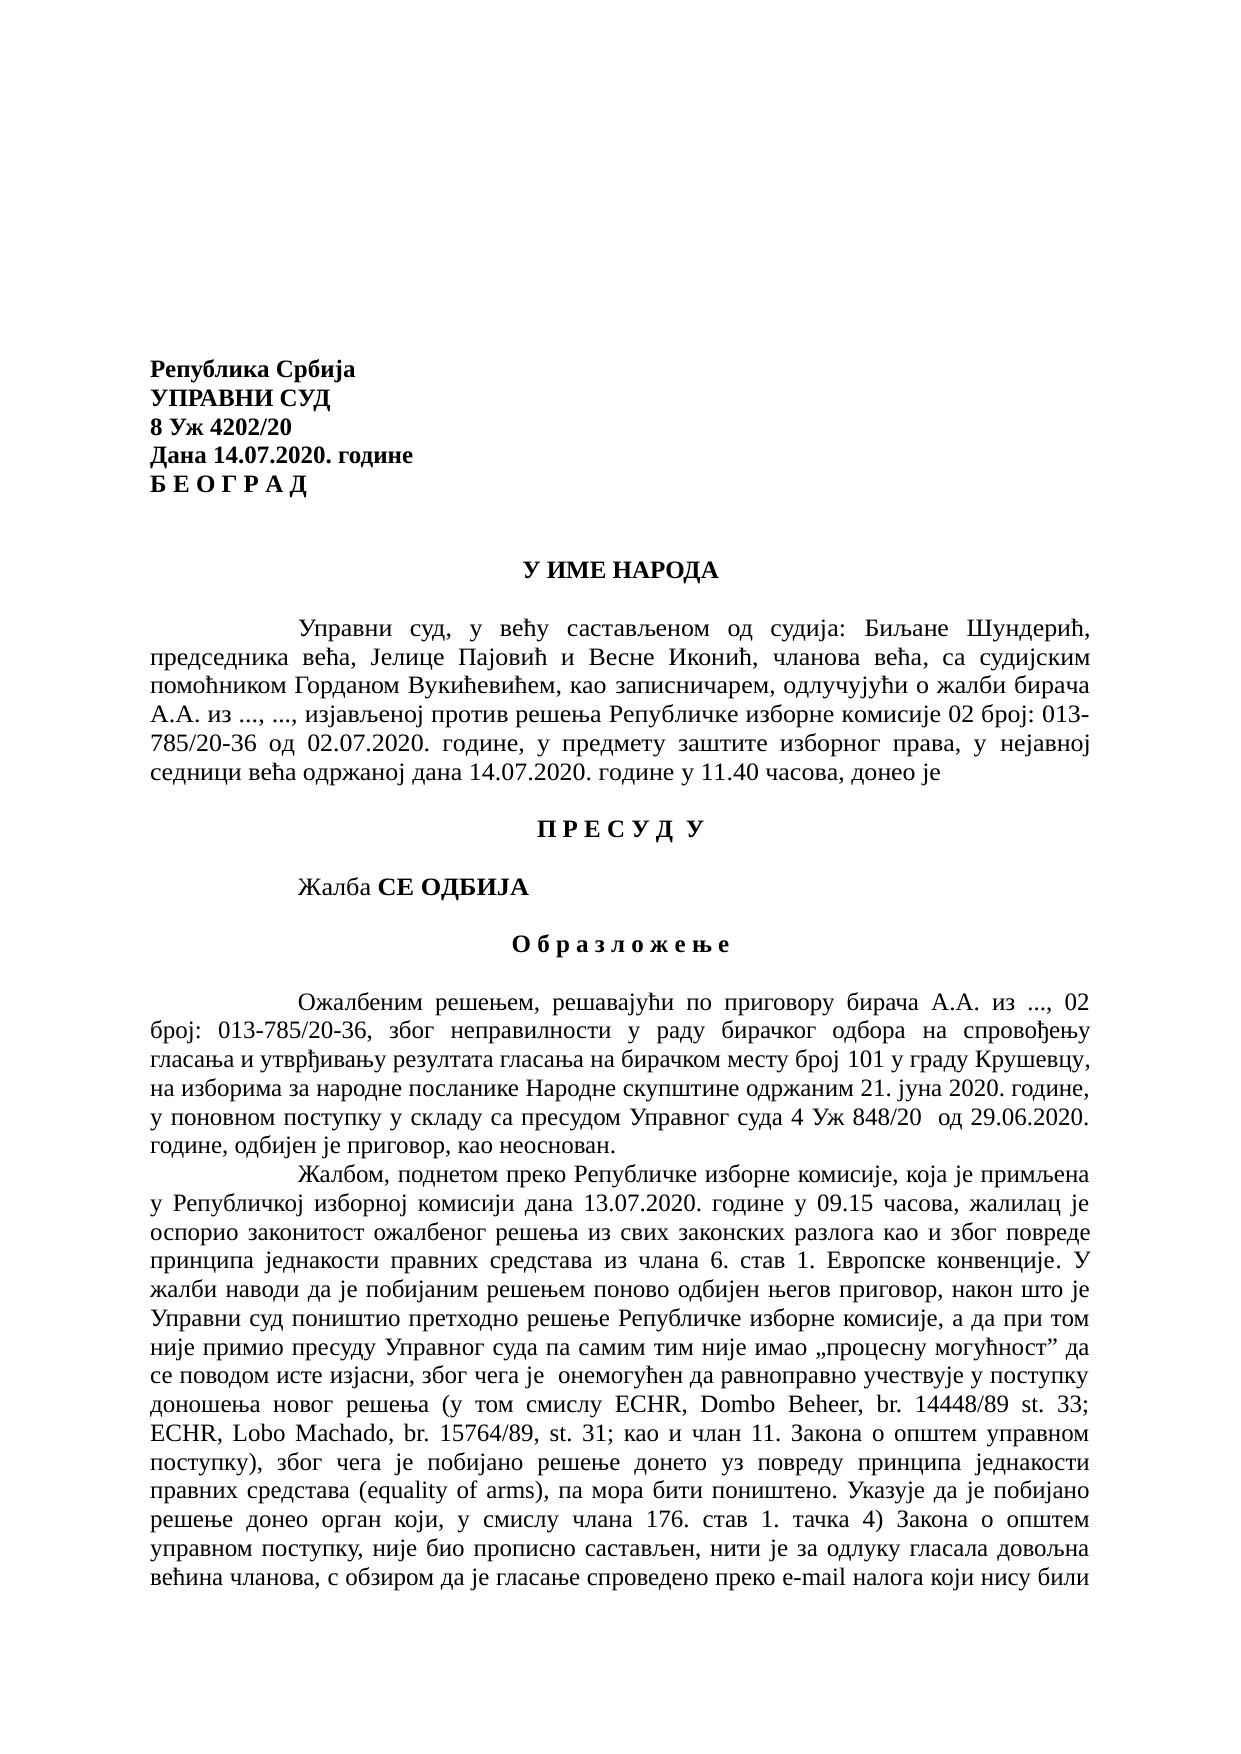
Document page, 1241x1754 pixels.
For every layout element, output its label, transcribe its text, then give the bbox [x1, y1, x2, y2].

text О б р а з л о ж е њ е [150, 929, 1091, 958]
text У ИМЕ НАРОДА [150, 555, 1091, 584]
text Жалбом, поднетом преко Републичке изборне комисије, која је примљена у Републичкој изборној комисији дана 13.07.2020. године у 09.15 часова, жалилац је оспорио законитост ожалбеног решења из свих законских разлога као и због повреде принципа једнакости правних средстава из члана 6. став 1. Европске конвенције. У жалби наводи да је побијаним решењем поново одбијен његов приговор, након што је Управни суд поништио претходно решење Републичке изборне комисије, а да при том није примио пресуду Управног суда па самим тим није имао „процесну могућност” да се поводом исте изјасни, због чега је онемогућен да равноправно учествује у поступку доношења новог решења (у том смислу ECHR, Dombo Beheer, br. 14448/89 st. 33; ECHR, Lobo Machado, br. 15764/89, st. 31; као и члан 11. Закона о општем управном поступку), због чега је побијано решење донето уз повреду принципа једнакости правних средстава (equality of arms), па мора бити поништено. Указује да је побијано решење донео орган који, у смислу члана 176. став 1. тачка 4) Закона о општем управном поступку, није био прописно састављен, нити је за одлуку гласала довољна већина чланова, с обзиром да је гласање спроведено преко e-mail налога који нису били [150, 1159, 1091, 1590]
text Жалба СЕ ОДБИЈA [150, 872, 1091, 900]
text Република Србија [150, 148, 1091, 383]
text УПРАВНИ СУД [150, 383, 1091, 412]
text Управни суд, у већу састављеном од судија: Биљане Шундерић, председника већа, Јелице Пајовић и Весне Иконић, чланова већа, са судијским помоћником Горданом Вукићевићем, као записничарем, одлучујући о жалби бирача A.A. из ..., ..., изјављеној против решења Републичке изборне комисије 02 број: 013-785/20-36 од 02.07.2020. године, у предмету заштите изборног права, у нејавној седници већа одржаној дана 14.07.2020. године у 11.40 часова, донео је [150, 613, 1091, 785]
text Б Е О Г Р А Д [150, 469, 1091, 498]
text П Р Е С У Д У [150, 814, 1091, 843]
text 8 Уж 4202/20 [150, 412, 1091, 440]
text Ожалбеним решењем, решавајући по приговору бирача A.A. из ..., 02 број: 013-785/20-36, због неправилности у раду бирачког одбора на спровођењу гласања и утврђивању резултата гласања на бирачком месту број 101 у граду Крушевцу, на изборима за народне посланике Народне скупштине одржаним 21. јуна 2020. године, у поновном поступку у складу са пресудом Управног суда 4 Уж 848/20 од 29.06.2020. године, одбијен је приговор, као неоснован. [150, 987, 1091, 1159]
text Дана 14.07.2020. године [150, 440, 1091, 469]
